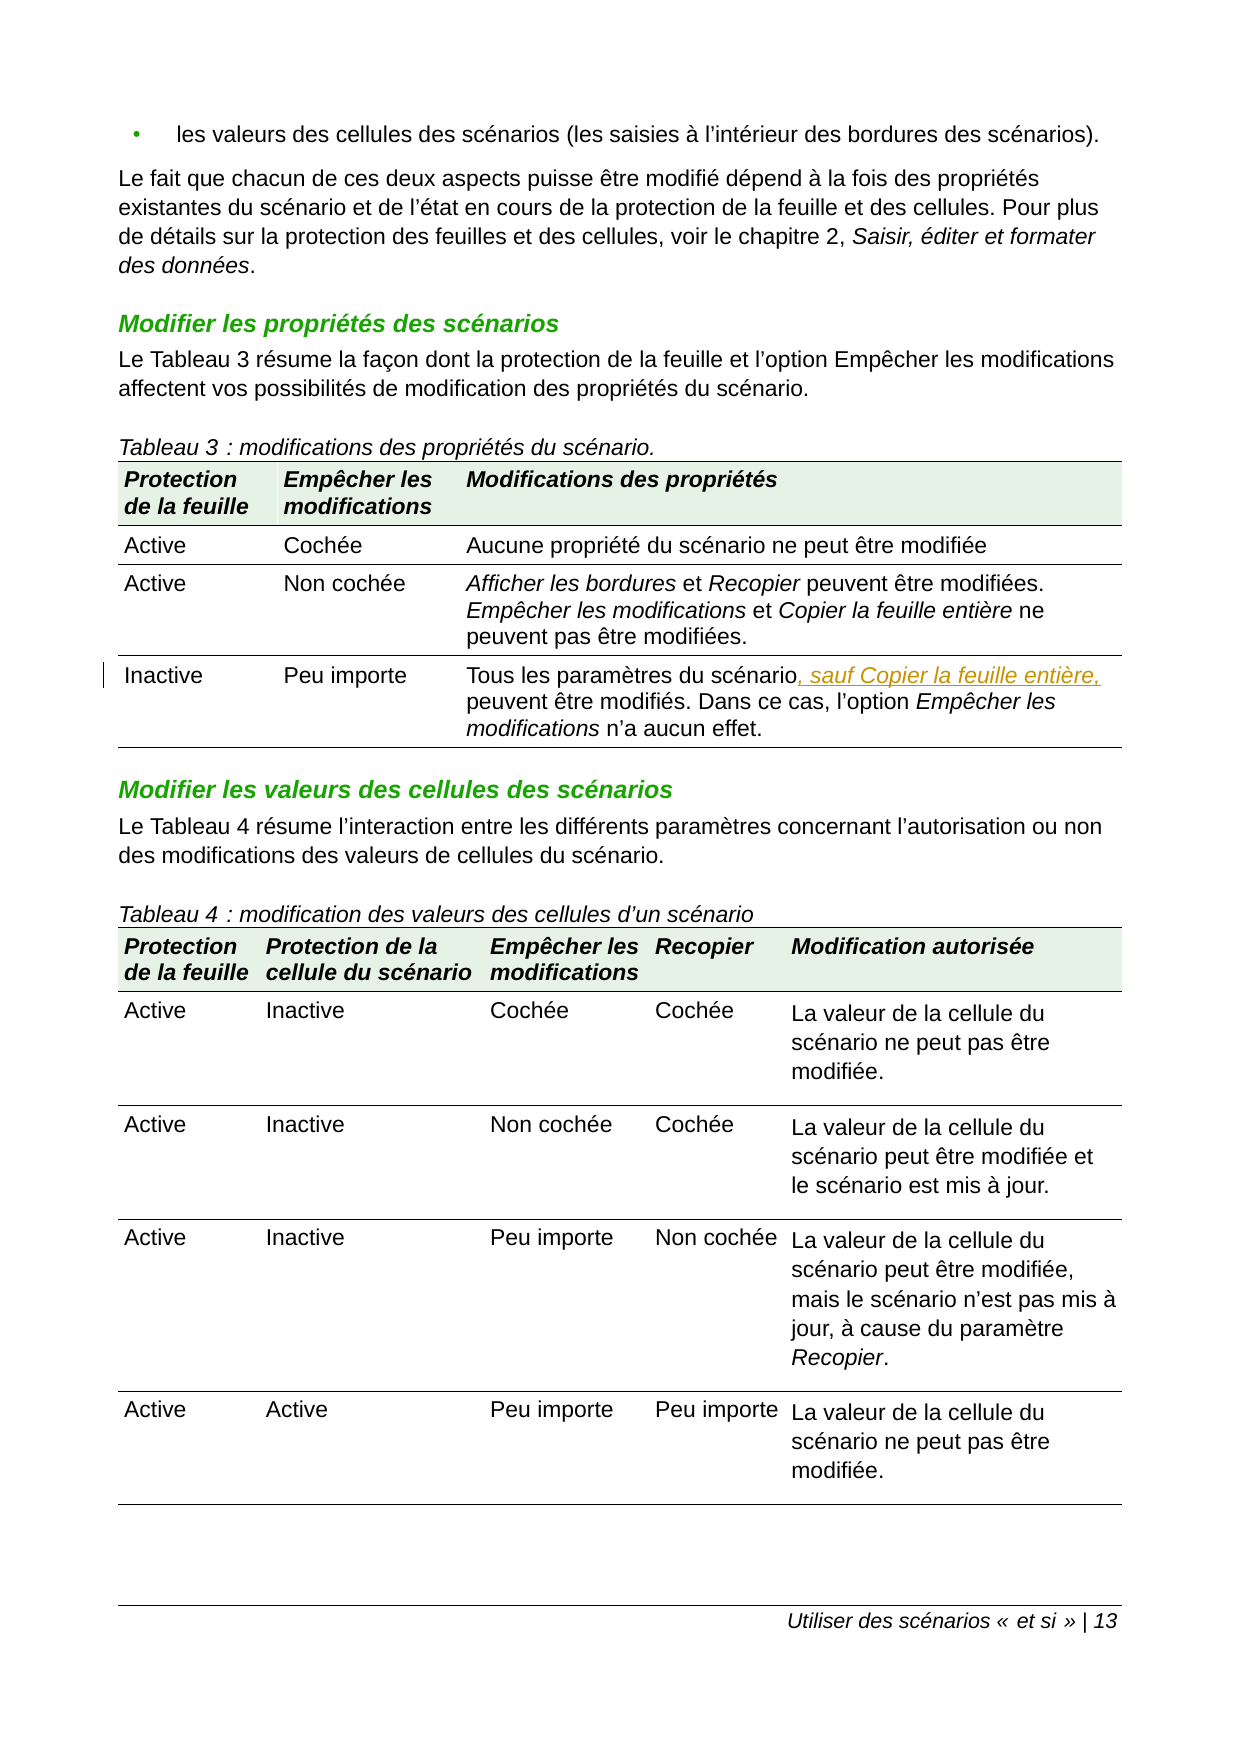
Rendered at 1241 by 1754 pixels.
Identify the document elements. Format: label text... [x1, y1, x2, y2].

table_cell Peu importe [649, 1392, 786, 1504]
table_cell Aucune propriété du scénario ne peut être modifiée [460, 526, 1122, 564]
table_cell Active [118, 1106, 260, 1218]
table_cell La valeur de la cellule du scénario peut être modifiée et le scénario est mis à jour. [786, 1106, 1122, 1218]
text Tableau 4 : modification des valeurs des cellules d’un scénario [118, 897, 1122, 927]
table_cell La valeur de la cellule du scénario ne peut pas être modifiée. [786, 992, 1122, 1105]
text Le fait que chacun de ces deux aspects puisse être modifié dépend à la fois des propriétés existantes du scénario et de l’état en cours de la protection de la feuille et des cellules. Pour plus de détails sur la protection des feuilles et des cellules, voir le chapitre 2, Saisir, éditer et formater des données. [118, 162, 1122, 278]
table_cell Inactive [260, 1106, 484, 1218]
table_cell Inactive [260, 1220, 484, 1391]
table_cell Active [118, 1220, 260, 1391]
table_header Protection de la feuille [118, 928, 260, 991]
subtitle Modifier les propriétés des scénarios [118, 308, 1122, 337]
table_header Empêcher les modifications [484, 928, 649, 991]
table_cell Peu importe [278, 656, 460, 747]
table_cell Peu importe [484, 1392, 649, 1504]
table_cell Cochée [484, 992, 649, 1105]
table_cell Inactive [118, 656, 277, 747]
table_cell Active [260, 1392, 484, 1504]
table_cell Cochée [649, 1106, 786, 1218]
table_cell Cochée [278, 526, 460, 564]
table_cell Active [118, 992, 260, 1105]
text Tableau 3 : modifications des propriétés du scénario. [118, 431, 1122, 461]
table_cell La valeur de la cellule du scénario peut être modifiée, mais le scénario n’est pas mis à jour, à cause du paramètre Recopier. [786, 1220, 1122, 1391]
table_cell La valeur de la cellule du scénario ne peut pas être modifiée. [786, 1392, 1122, 1504]
table_cell Tous les paramètres du scénario, sauf Copier la feuille entière, peuvent être modifiés. Dans ce cas, l’option Empêcher les modifications n’a aucun effet. [460, 656, 1122, 747]
text Le Tableau 3 résume la façon dont la protection de la feuille et l’option Empêcher les modifications affectent vos possibilités de modification des propriétés du scénario. [118, 343, 1122, 402]
table_cell Non cochée [278, 565, 460, 655]
table_header Empêcher les modifications [278, 462, 460, 525]
table_header Protection de la feuille [118, 462, 277, 525]
table_header Modification autorisée [786, 928, 1122, 991]
table_cell Non cochée [649, 1220, 786, 1391]
text Le Tableau 4 résume l’interaction entre les différents paramètres concernant l’autorisation ou non des modifications des valeurs de cellules du scénario. [118, 810, 1122, 868]
table_cell Inactive [260, 992, 484, 1105]
list les valeurs des cellules des scénarios (les saisies à l’intérieur des bordures des scénarios). [133, 118, 1122, 147]
table_cell Afficher les bordures et Recopier peuvent être modifiées. Empêcher les modifications et Copier la feuille entière ne peuvent pas être modifiées. [460, 565, 1122, 655]
table_cell Active [118, 1392, 260, 1504]
table_cell Active [118, 526, 277, 564]
table_cell Cochée [649, 992, 786, 1105]
table_cell Active [118, 565, 277, 655]
table_header Protection de la cellule du scénario [260, 928, 484, 991]
subtitle Modifier les valeurs des cellules des scénarios [118, 774, 1122, 804]
table_cell Peu importe [484, 1220, 649, 1391]
table_header Modifications des propriétés [460, 462, 1122, 525]
table_header Recopier [649, 928, 786, 991]
table_cell Non cochée [484, 1106, 649, 1218]
